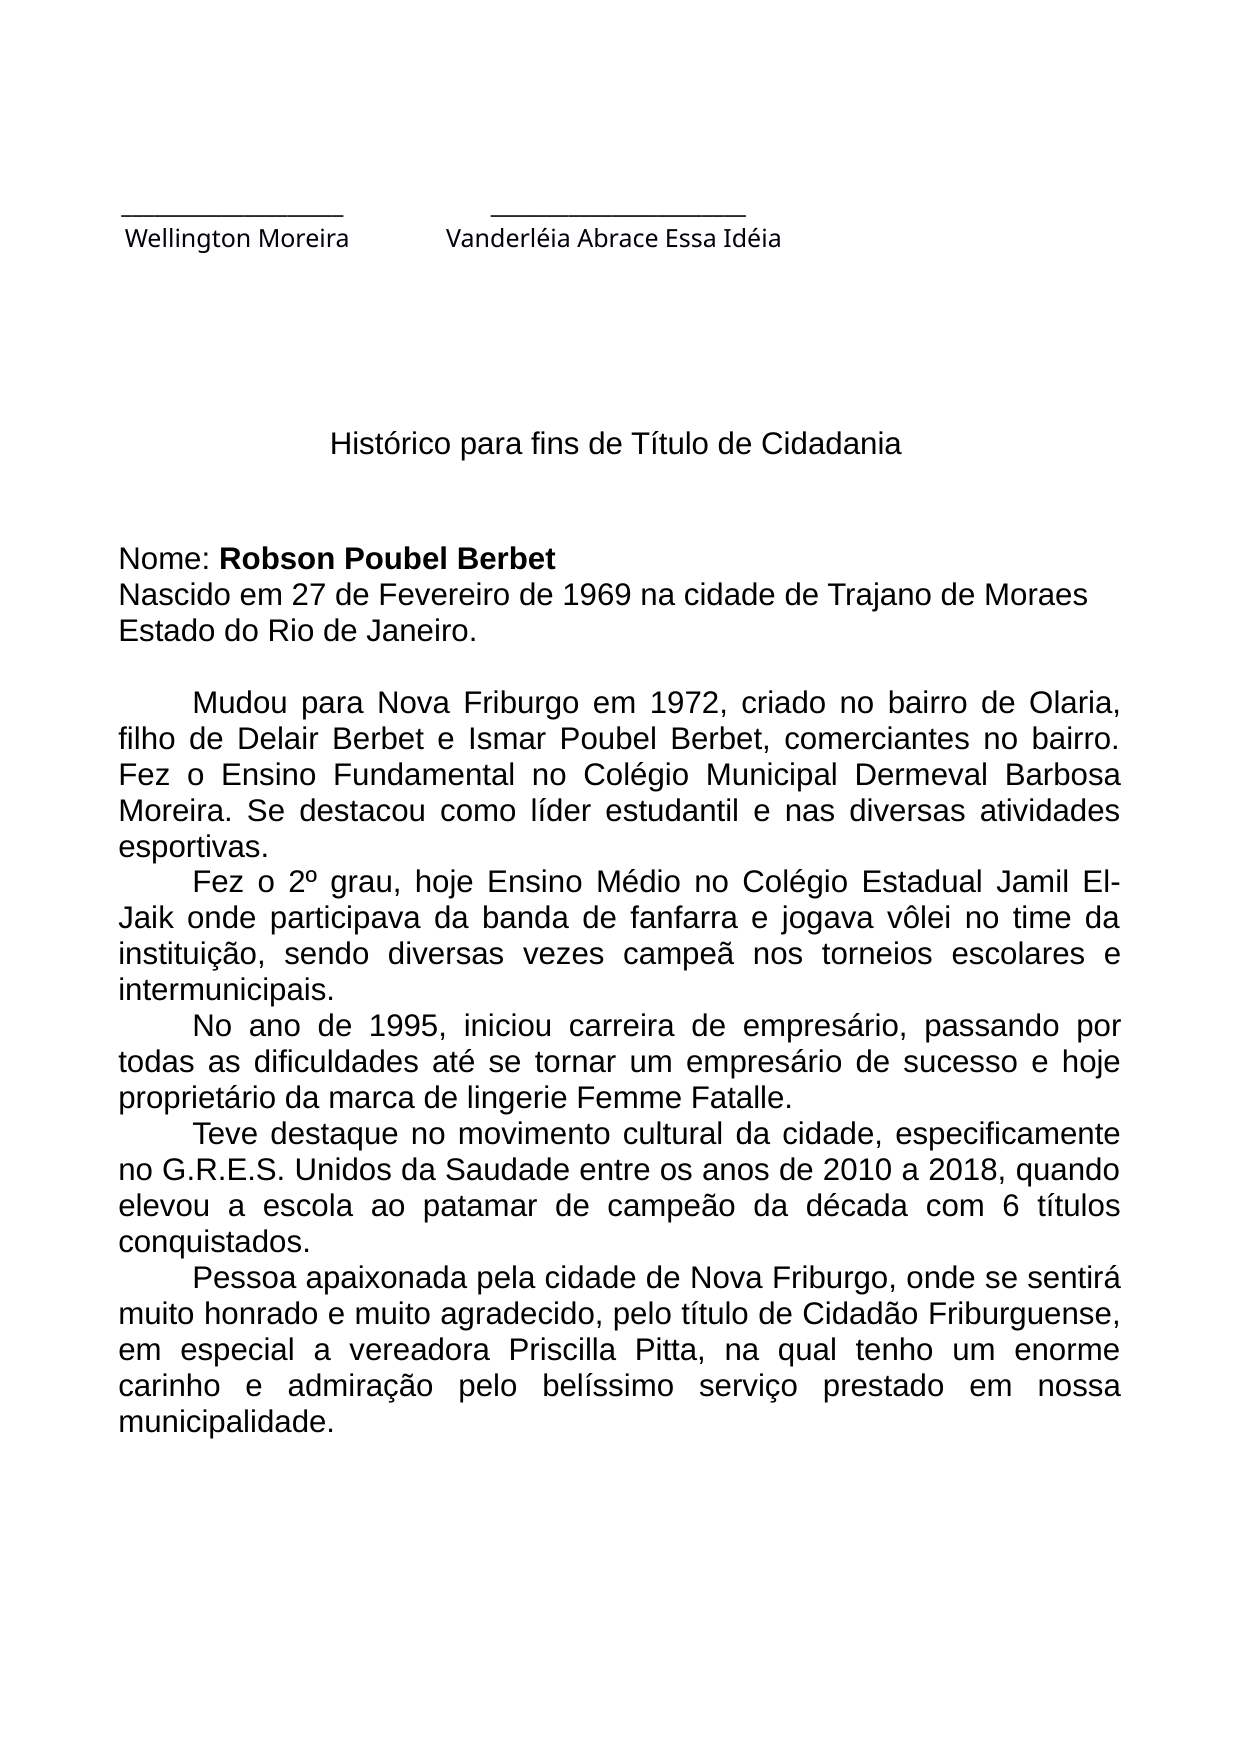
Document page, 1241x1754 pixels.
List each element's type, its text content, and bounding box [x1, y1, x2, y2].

text Histórico para fins de Título de Cidadania [118, 425, 1122, 461]
text No ano de 1995, iniciou carreira de empresário, passando por todas as dificuldades até se tornar um empresário de sucesso e hoje proprietário da marca de lingerie Femme Fatalle. [118, 1007, 1122, 1115]
text Wellington Moreira Vanderléia Abrace Essa Idéia [118, 220, 1122, 254]
text Fez o 2º grau, hoje Ensino Médio no Colégio Estadual Jamil El-Jaik onde participava da banda de fanfarra e jogava vôlei no time da instituição, sendo diversas vezes campeã nos torneios escolares e intermunicipais. [118, 863, 1122, 1007]
text Nome: Robson Poubel Berbet [118, 540, 1122, 576]
text Nascido em 27 de Fevereiro de 1969 na cidade de Trajano de Moraes Estado do Rio de Janeiro. [118, 576, 1122, 648]
text ____________________ _______________________ [121, 186, 1122, 220]
text Teve destaque no movimento cultural da cidade, especificamente no G.R.E.S. Unidos da Saudade entre os anos de 2010 a 2018, quando elevou a escola ao patamar de campeão da década com 6 títulos conquistados. [118, 1115, 1122, 1259]
text Mudou para Nova Friburgo em 1972, criado no bairro de Olaria, filho de Delair Berbet e Ismar Poubel Berbet, comerciantes no bairro. Fez o Ensino Fundamental no Colégio Municipal Dermeval Barbosa Moreira. Se destacou como líder estudantil e nas diversas atividades esportivas. [118, 684, 1122, 863]
text Pessoa apaixonada pela cidade de Nova Friburgo, onde se sentirá muito honrado e muito agradecido, pelo título de Cidadão Friburguense, em especial a vereadora Priscilla Pitta, na qual tenho um enorme carinho e admiração pelo belíssimo serviço prestado em nossa municipalidade. [118, 1259, 1122, 1438]
